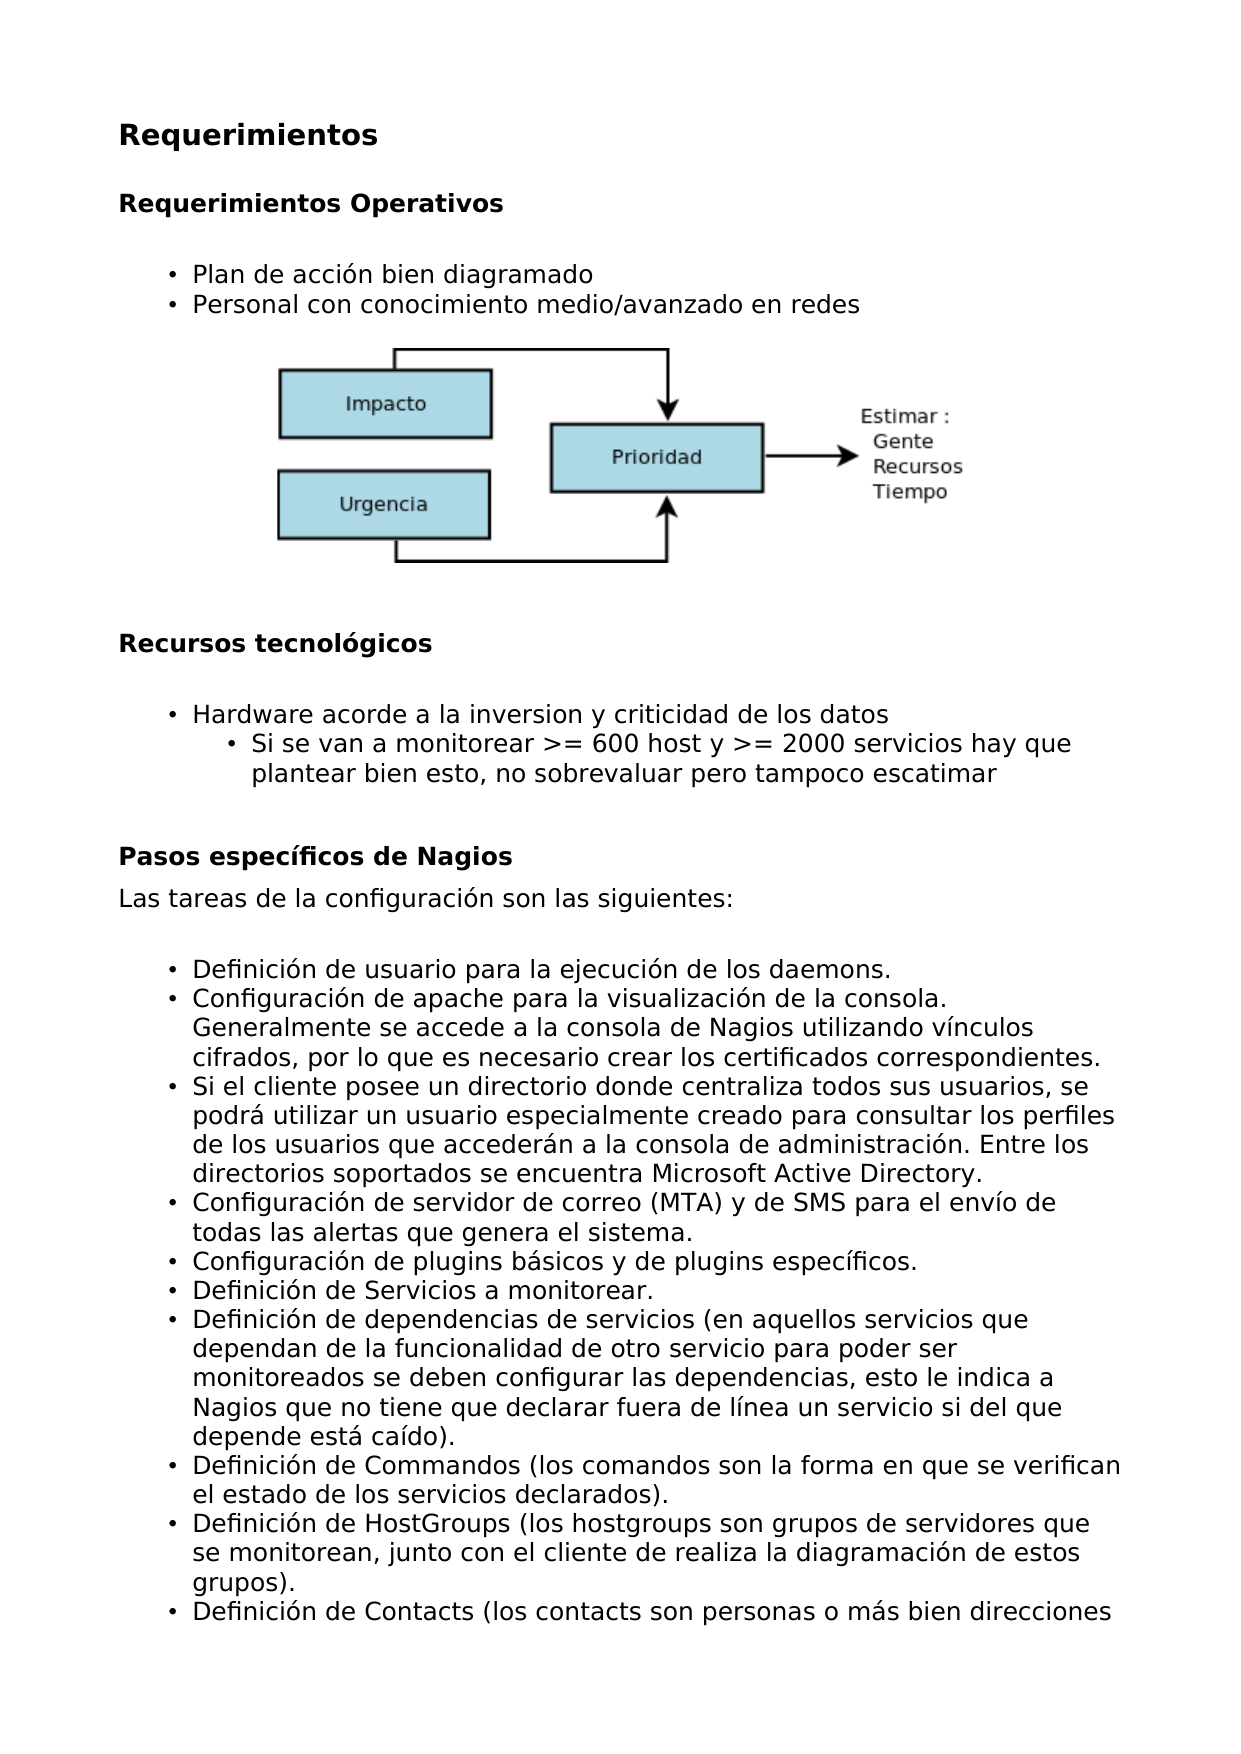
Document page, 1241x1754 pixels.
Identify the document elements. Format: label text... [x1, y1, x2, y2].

list Si el cliente posee un directorio donde centraliza todos sus usuarios, se podrá utilizar un usuario especialmente creado para consultar los perfiles de los usuarios que accederán a la consola de administración. Entre los directorios soportados se encuentra Microsoft Active Directory. [177, 1072, 1122, 1188]
list Definición de Contacts (los contacts son personas o más bien direcciones [177, 1597, 1122, 1626]
subtitle Pasos específicos de Nagios [118, 842, 1122, 872]
list Hardware acorde a la inversion y criticidad de los datos [177, 700, 1122, 729]
list Definición de Commandos (los comandos son la forma en que se verifican el estado de los servicios declarados). [177, 1451, 1122, 1509]
list Configuración de apache para la visualización de la consola. Generalmente se accede a la consola de Nagios utilizando vínculos cifrados, por lo que es necesario crear los certificados correspondientes. [177, 984, 1122, 1072]
list Configuración de servidor de correo (MTA) y de SMS para el envío de todas las alertas que genera el sistema. [177, 1188, 1122, 1247]
list Definición de Servicios a monitorear. [177, 1276, 1122, 1305]
subtitle Recursos tecnológicos [118, 629, 1122, 658]
text Las tareas de la configuración son las siguientes: [118, 884, 1122, 913]
list Definición de HostGroups (los hostgroups son grupos de servidores que se monitorean, junto con el cliente de realiza la diagramación de estos grupos). [177, 1509, 1122, 1597]
subtitle Requerimientos [118, 118, 1122, 152]
list Personal con conocimiento medio/avanzado en redes [177, 290, 1122, 319]
list Definición de usuario para la ejecución de los daemons. [177, 955, 1122, 984]
list Definición de dependencias de servicios (en aquellos servicios que dependan de la funcionalidad de otro servicio para poder ser monitoreados se deben configurar las dependencias, esto le indica a Nagios que no tiene que declarar fuera de línea un servicio si del que depende está caído). [177, 1305, 1122, 1451]
picture [277, 348, 964, 563]
list Configuración de plugins básicos y de plugins específicos. [177, 1247, 1122, 1276]
list Plan de acción bien diagramado [177, 261, 1122, 290]
subtitle Requerimientos Operativos [118, 189, 1122, 219]
list Si se van a monitorear >= 600 host y >= 2000 servicios hay que plantear bien esto, no sobrevaluar pero tampoco escatimar [236, 729, 1122, 788]
